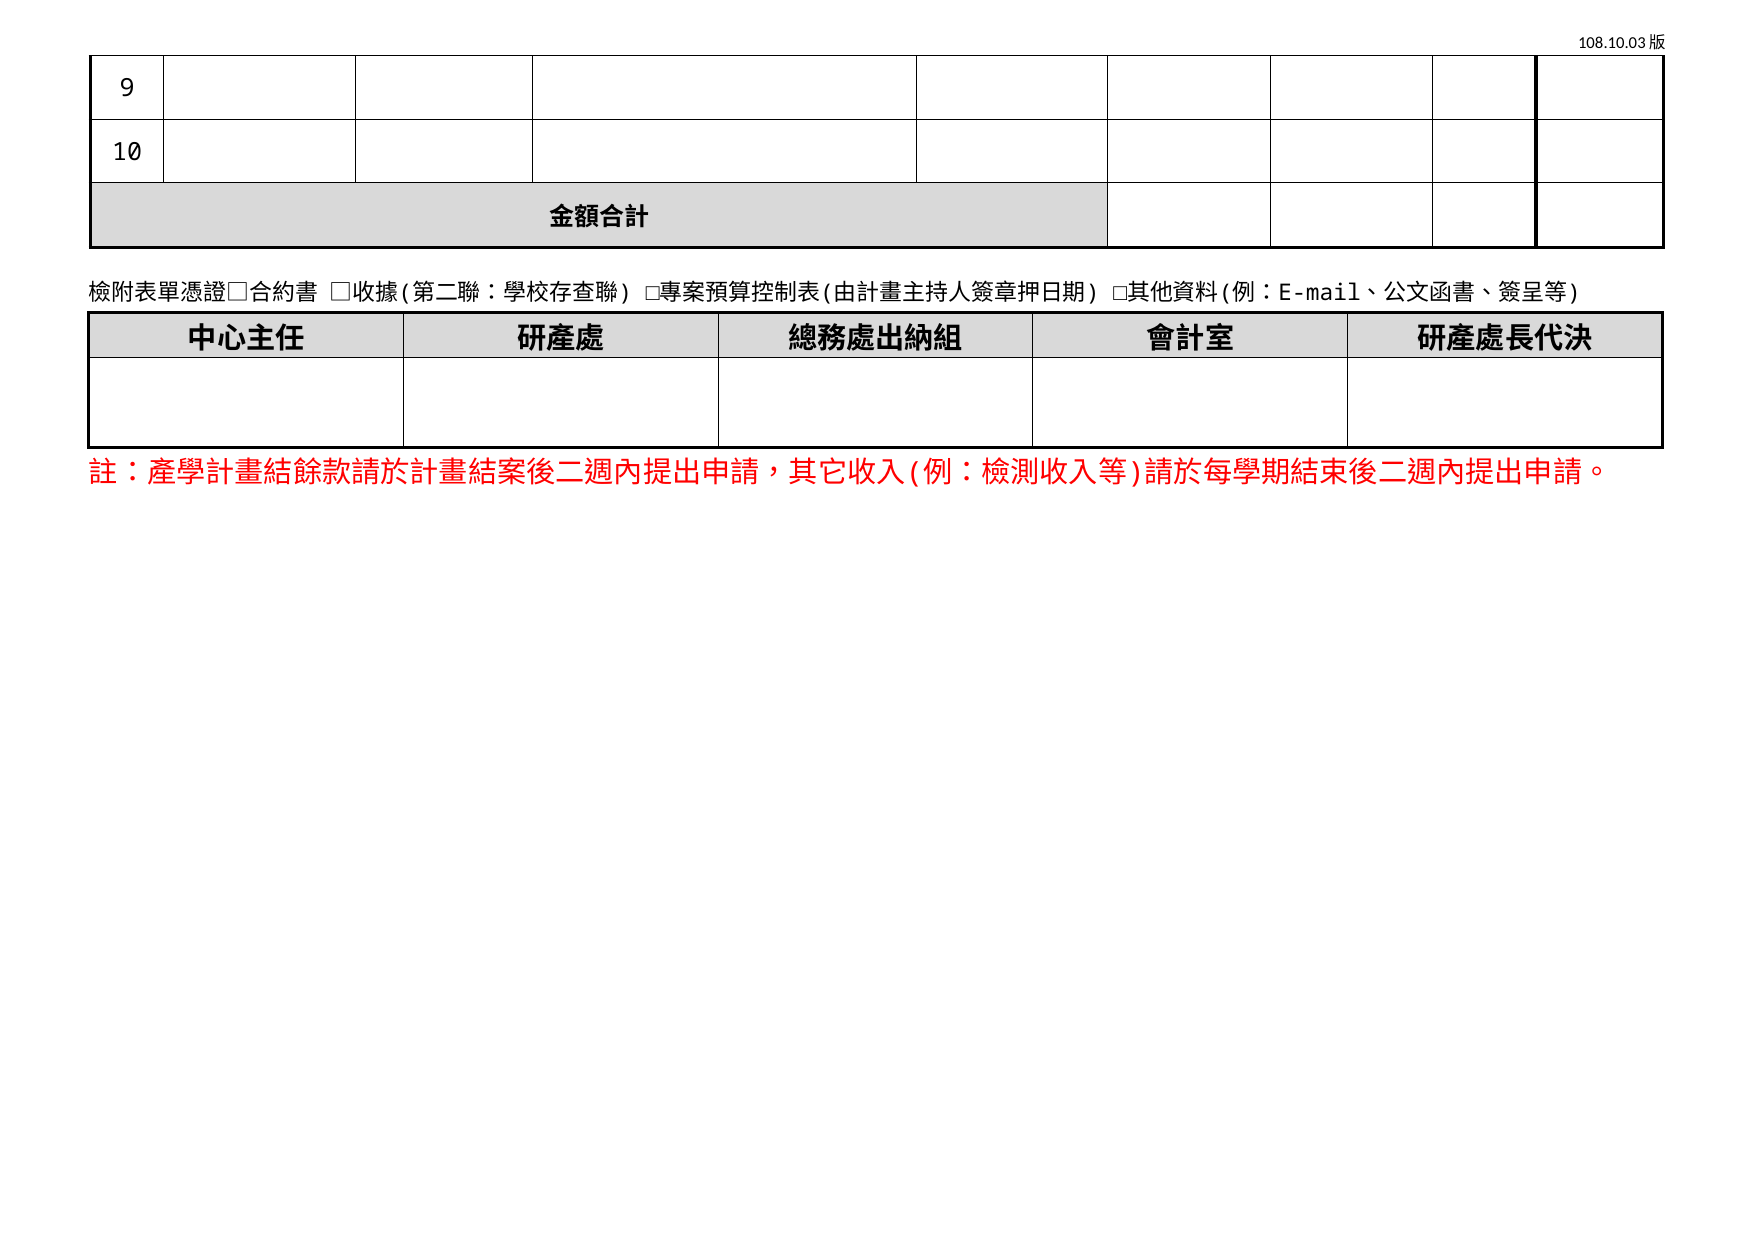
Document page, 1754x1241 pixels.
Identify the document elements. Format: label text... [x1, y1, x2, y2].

table_cell [1271, 56, 1432, 118]
table_cell [533, 120, 916, 182]
text 檢附表單憑證□合約書 □收據(第二聯：學校存查聯) □專案預算控制表(由計畫主持人簽章押日期) □其他資料(例：E-mail、公文函書、簽呈等) [89, 249, 1665, 311]
table_cell [1271, 183, 1432, 246]
table_cell 9 [92, 56, 163, 118]
table_header 研產處長代決 [1348, 314, 1661, 357]
table_cell [356, 56, 532, 118]
table_cell [1538, 56, 1662, 118]
table_cell [533, 56, 916, 118]
table_cell [1033, 358, 1347, 446]
table_cell [917, 120, 1107, 182]
text 註：產學計畫結餘款請於計畫結案後二週內提出申請，其它收入(例：檢測收入等)請於每學期結束後二週內提出申請。 [89, 449, 1665, 491]
table_cell [1433, 183, 1534, 246]
table_cell [917, 56, 1107, 118]
table_cell [1433, 120, 1534, 182]
table_cell [1348, 358, 1661, 446]
table_cell [90, 358, 403, 446]
table_header 總務處出納組 [719, 314, 1032, 357]
table_cell [404, 358, 718, 446]
table_header 會計室 [1033, 314, 1347, 357]
table_cell 10 [92, 120, 163, 182]
table_cell [1538, 183, 1662, 246]
table_cell [1108, 56, 1270, 118]
table_cell [1538, 120, 1662, 182]
table_cell [1108, 120, 1270, 182]
table_cell [164, 120, 355, 182]
table_header 中心主任 [90, 314, 403, 357]
table_cell [164, 56, 355, 118]
table_cell 金額合計 [92, 183, 1107, 246]
table_cell [356, 120, 532, 182]
table_cell [1271, 120, 1432, 182]
table_header 研產處 [404, 314, 718, 357]
table_cell [1108, 183, 1270, 246]
table_cell [719, 358, 1032, 446]
table_cell [1433, 56, 1534, 118]
